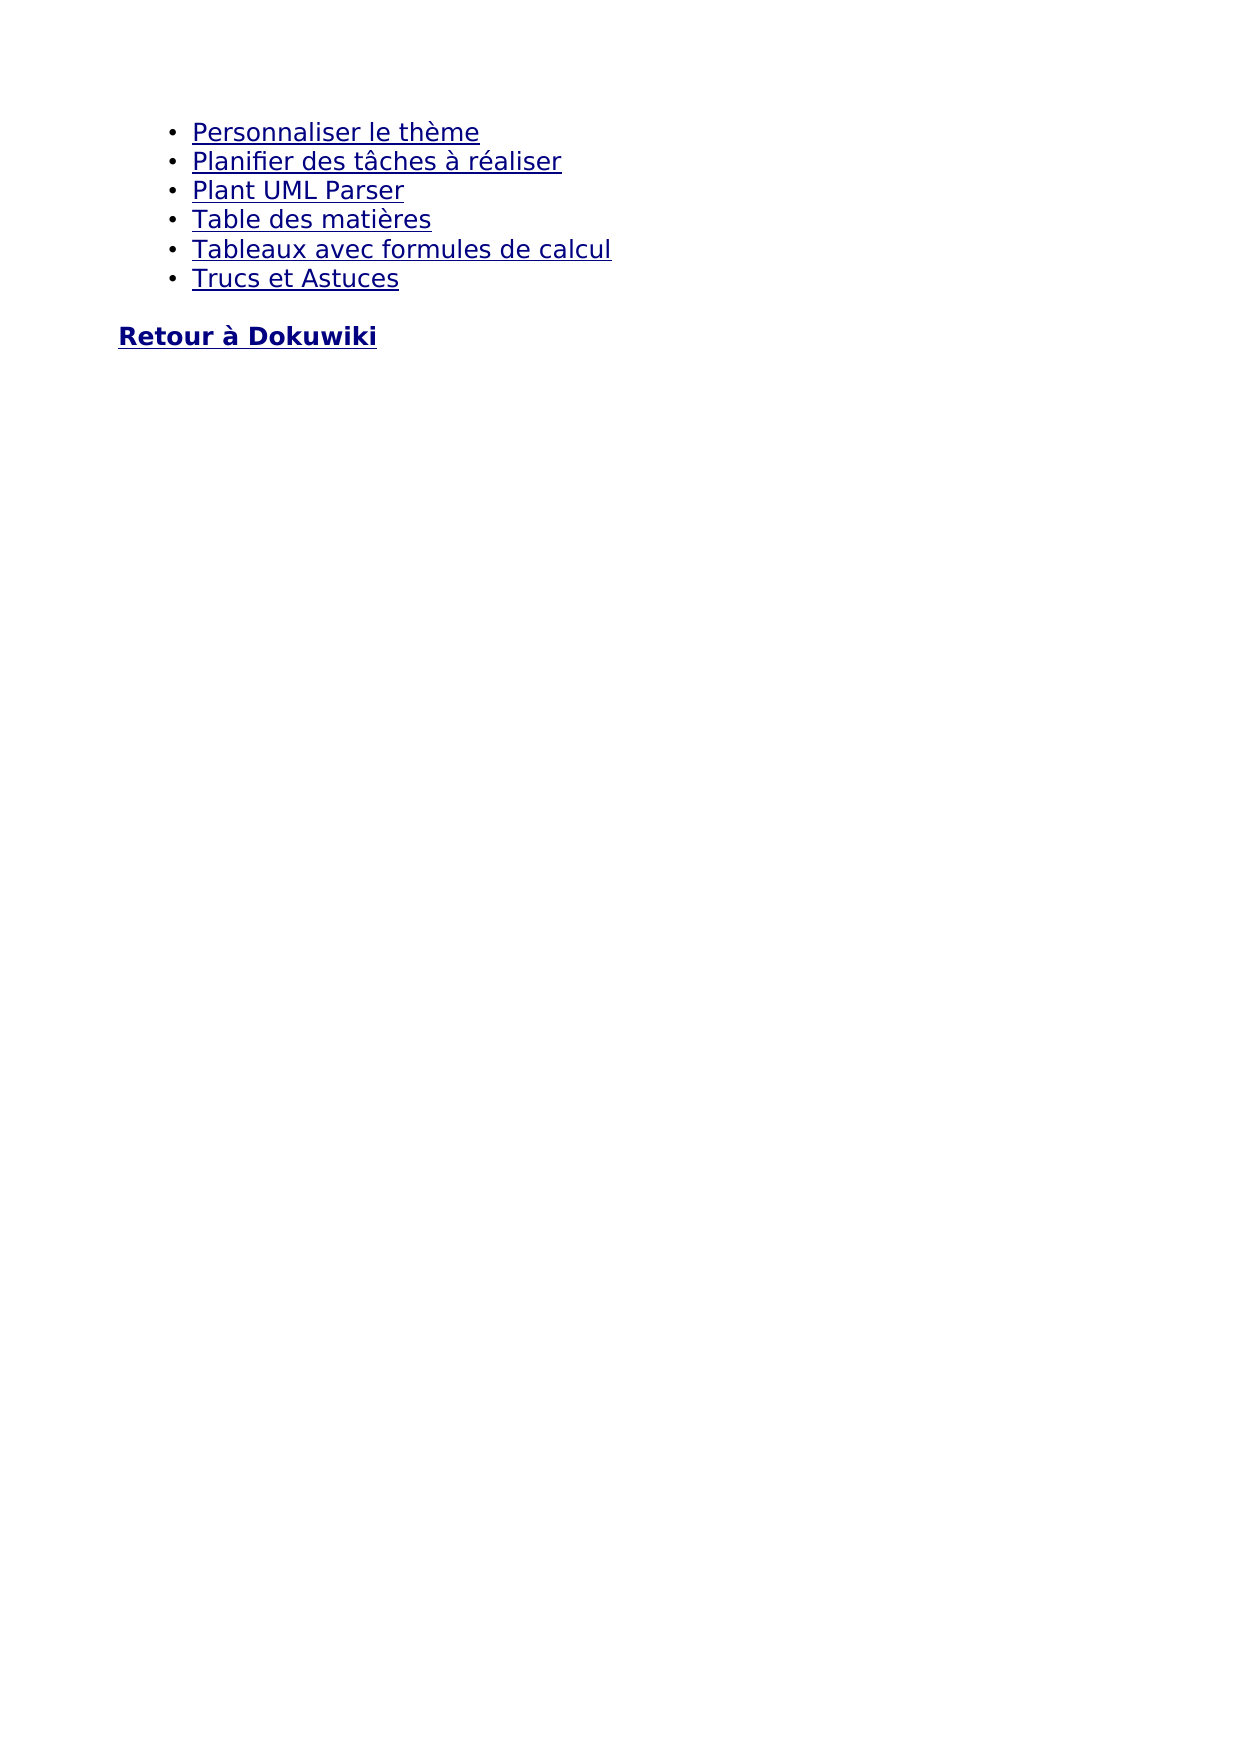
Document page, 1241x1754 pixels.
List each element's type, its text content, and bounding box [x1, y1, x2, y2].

list Personnaliser le thème [177, 118, 1122, 147]
list Planifier des tâches à réaliser [177, 147, 1122, 176]
list Table des matières [177, 206, 1122, 235]
text Retour à Dokuwiki [118, 323, 1122, 352]
list Trucs et Astuces [177, 264, 1122, 293]
list Plant UML Parser [177, 176, 1122, 206]
list Tableaux avec formules de calcul [177, 235, 1122, 264]
